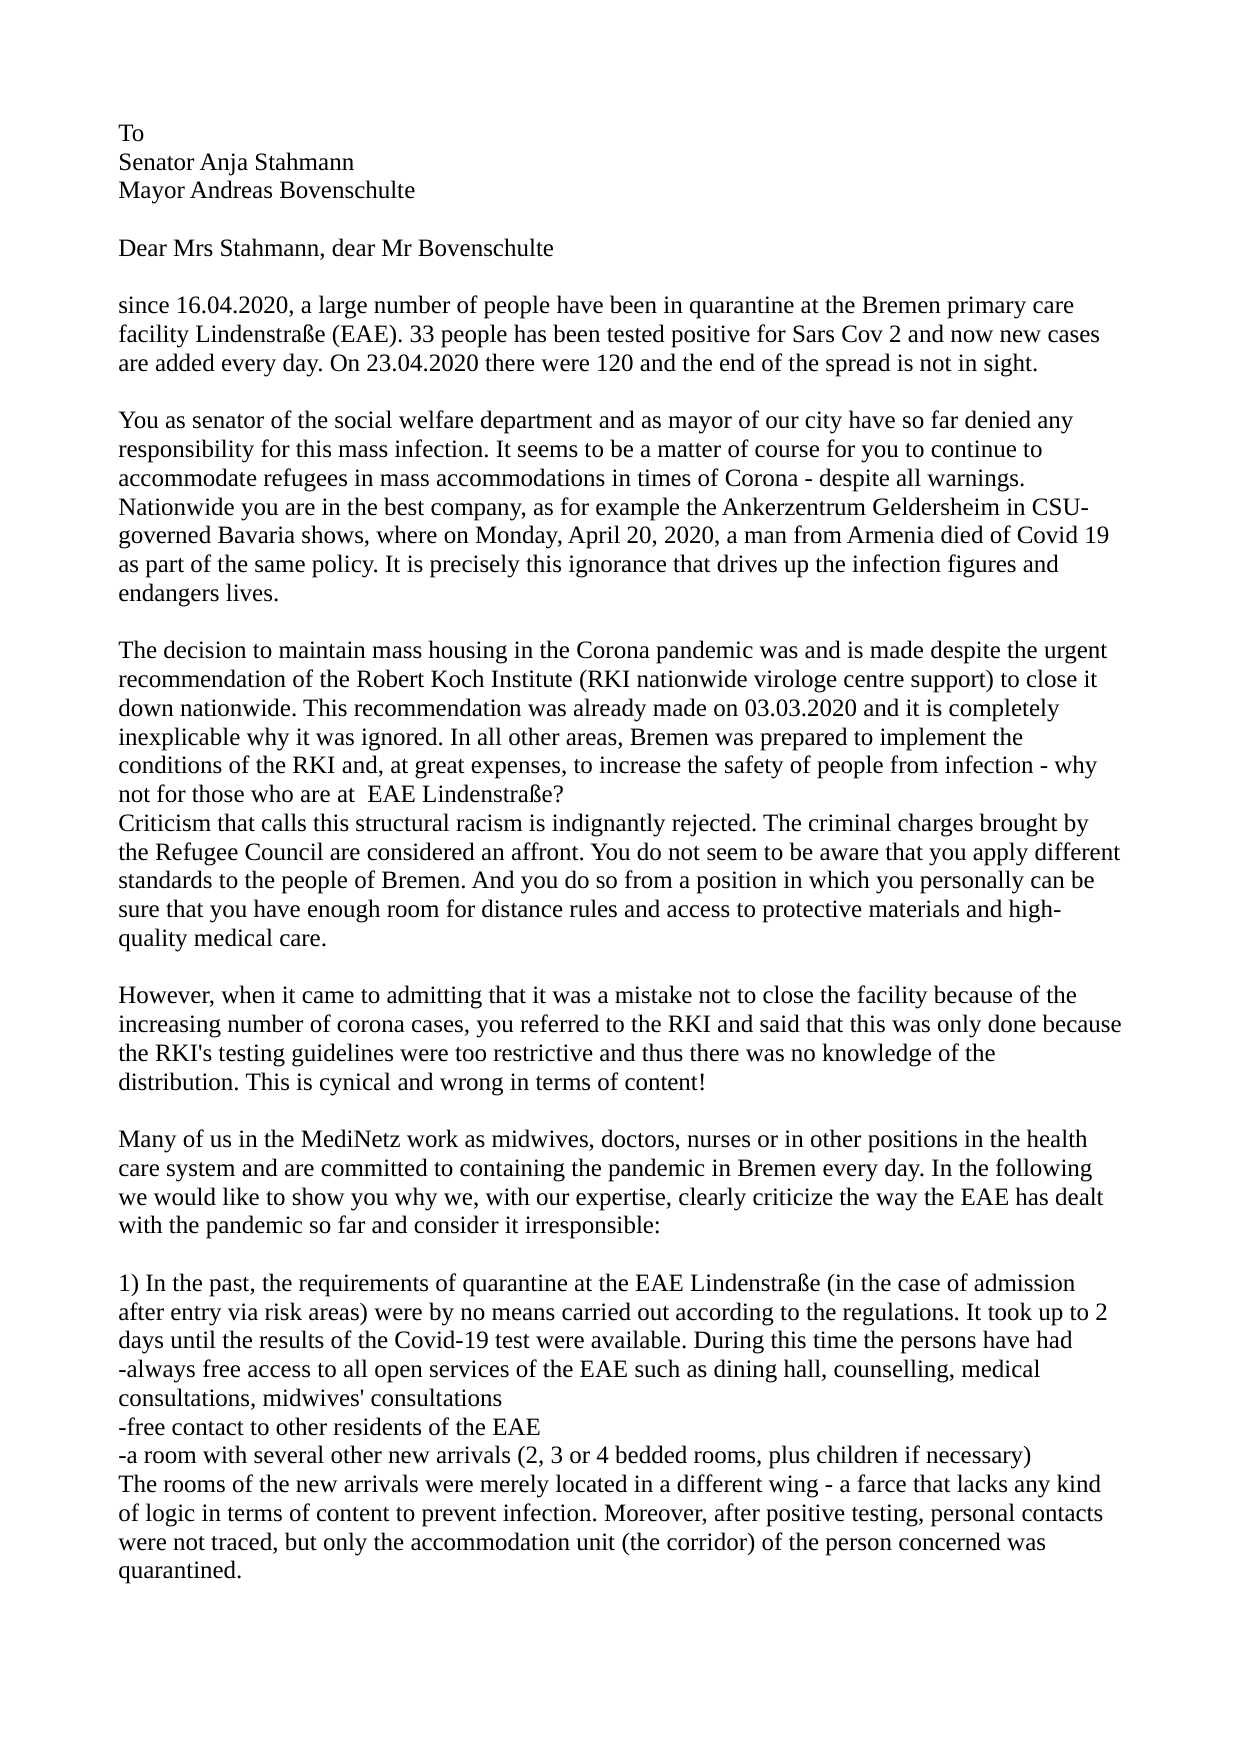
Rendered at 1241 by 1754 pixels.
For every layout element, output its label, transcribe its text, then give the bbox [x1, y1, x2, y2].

text -always free access to all open services of the EAE such as dining hall, counselling, medical consultations, midwives' consultations [118, 1354, 1122, 1412]
text Dear Mrs Stahmann, dear Mr Bovenschulte [118, 233, 1122, 262]
text Mayor Andreas Bovenschulte [118, 176, 1122, 204]
text -a room with several other new arrivals (2, 3 or 4 bedded rooms, plus children if necessary) [118, 1441, 1122, 1469]
text However, when it came to admitting that it was a mistake not to close the facility because of the increasing number of corona cases, you referred to the RKI and said that this was only done because the RKI's testing guidelines were too restrictive and thus there was no knowledge of the distribution. This is cynical and wrong in terms of content! [118, 981, 1122, 1096]
text Criticism that calls this structural racism is indignantly rejected. The criminal charges brought by the Refugee Council are considered an affront. You do not seem to be aware that you apply different standards to the people of Bremen. And you do so from a position in which you personally can be sure that you have enough room for distance rules and access to protective materials and high-quality medical care. [118, 808, 1122, 952]
text Many of us in the MediNetz work as midwives, doctors, nurses or in other positions in the health care system and are committed to containing the pandemic in Bremen every day. In the following we would like to show you why we, with our expertise, clearly criticize the way the EAE has dealt with the pandemic so far and consider it irresponsible: [118, 1124, 1122, 1239]
text 1) In the past, the requirements of quarantine at the EAE Lindenstraße (in the case of admission after entry via risk areas) were by no means carried out according to the regulations. It took up to 2 days until the results of the Covid-19 test were available. During this time the persons have had [118, 1268, 1122, 1354]
text -free contact to other residents of the EAE [118, 1412, 1122, 1441]
text The rooms of the new arrivals were merely located in a different wing - a farce that lacks any kind of logic in terms of content to prevent infection. Moreover, after positive testing, personal contacts were not traced, but only the accommodation unit (the corridor) of the person concerned was quarantined. [118, 1469, 1122, 1584]
text since 16.04.2020, a large number of people have been in quarantine at the Bremen primary care facility Lindenstraße (EAE). 33 people has been tested positive for Sars Cov 2 and now new cases are added every day. On 23.04.2020 there were 120 and the end of the spread is not in sight. [118, 291, 1122, 377]
text The decision to maintain mass housing in the Corona pandemic was and is made despite the urgent recommendation of the Robert Koch Institute (RKI nationwide virologe centre support) to close it down nationwide. This recommendation was already made on 03.03.2020 and it is completely inexplicable why it was ignored. In all other areas, Bremen was prepared to implement the conditions of the RKI and, at great expenses, to increase the safety of people from infection - why not for those who are at EAE Lindenstraße? [118, 636, 1122, 808]
text You as senator of the social welfare department and as mayor of our city have so far denied any responsibility for this mass infection. It seems to be a matter of course for you to continue to accommodate refugees in mass accommodations in times of Corona - despite all warnings. Nationwide you are in the best company, as for example the Ankerzentrum Geldersheim in CSU-governed Bavaria shows, where on Monday, April 20, 2020, a man from Armenia died of Covid 19 as part of the same policy. It is precisely this ignorance that drives up the infection figures and endangers lives. [118, 406, 1122, 607]
text Senator Anja Stahmann [118, 147, 1122, 176]
text To [118, 118, 1122, 147]
